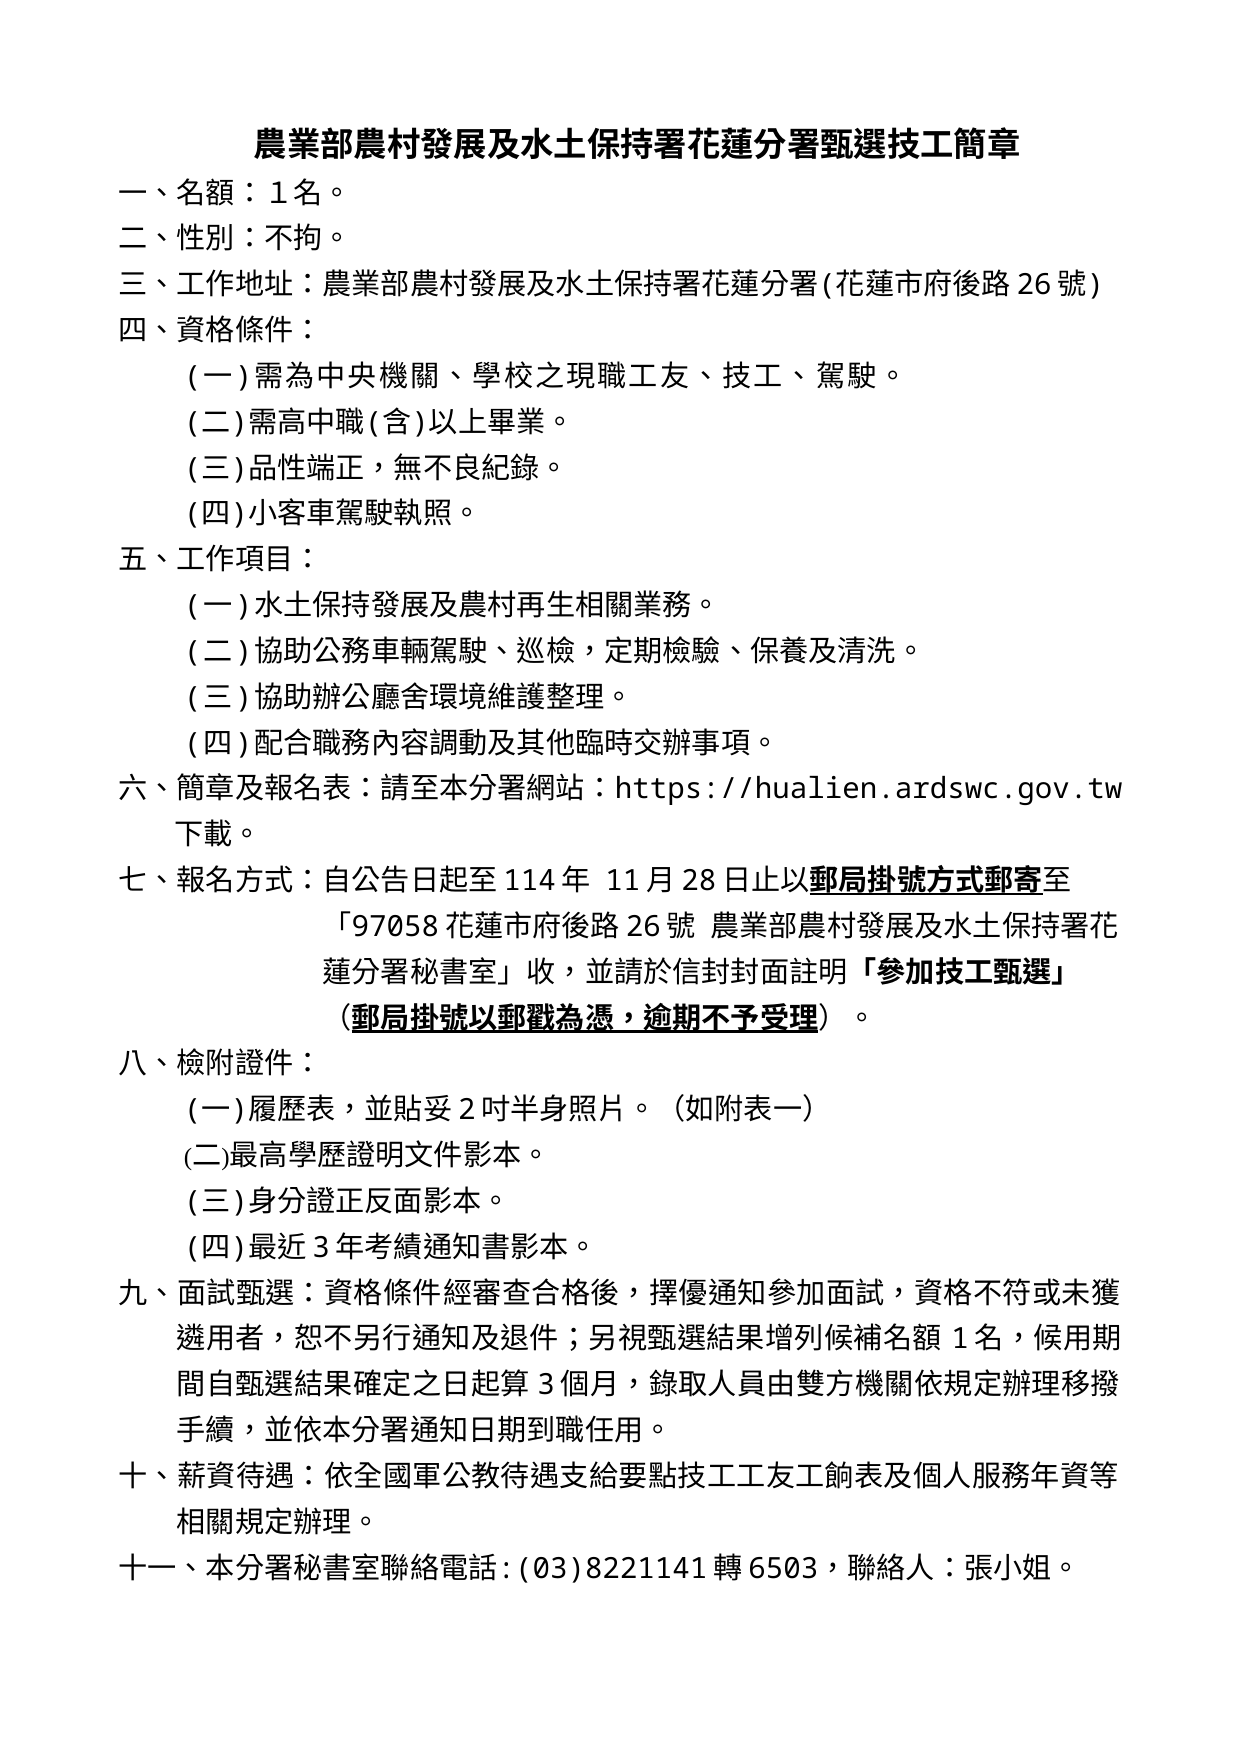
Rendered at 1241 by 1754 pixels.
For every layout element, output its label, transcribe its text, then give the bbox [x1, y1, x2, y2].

text (二)協助公務車輛駕駛、巡檢，定期檢驗、保養及清洗。 [184, 625, 1122, 671]
text (三)協助辦公廳舍環境維護整理。 [184, 671, 1122, 716]
text 八、檢附證件： [118, 1037, 1122, 1083]
text 六、簡章及報名表：請至本分署網站：https://hualien.ardswc.gov.tw下載。 [118, 762, 1122, 854]
text (一)履歷表，並貼妥2吋半身照片。（如附表一） [184, 1083, 1122, 1129]
text (二)需高中職(含)以上畢業。 [184, 396, 1122, 441]
text (三)品性端正，無不良紀錄。 [184, 441, 1122, 487]
text 四、資格條件： [118, 304, 1122, 350]
text 九、面試甄選：資格條件經審查合格後，擇優通知參加面試，資格不符或未獲遴用者，恕不另行通知及退件；另視甄選結果增列候補名額1名，候用期間自甄選結果確定之日起算3個月，錄取人員由雙方機關依規定辦理移撥手續，並依本分署通知日期到職任用。 [118, 1266, 1122, 1450]
text (四)最近3年考績通知書影本。 [184, 1221, 1122, 1266]
text (一)水土保持發展及農村再生相關業務。 [184, 579, 1122, 625]
text 農業部農村發展及水土保持署花蓮分署甄選技工簡章 [118, 118, 1122, 166]
text 三、工作地址：農業部農村發展及水土保持署花蓮分署(花蓮市府後路26號) [118, 258, 1122, 304]
text 一、名額：１名。 [118, 166, 1122, 212]
text (二)最高學歷證明文件影本。 [184, 1129, 1122, 1175]
text 十、薪資待遇：依全國軍公教待遇支給要點技工工友工餉表及個人服務年資等相關規定辦理。 [118, 1450, 1122, 1541]
text (一)需為中央機關、學校之現職工友、技工、駕駛。 [184, 350, 1122, 396]
text 五、工作項目： [118, 533, 1122, 579]
text (三)身分證正反面影本。 [184, 1175, 1122, 1221]
text (四)小客車駕駛執照。 [184, 487, 1122, 533]
text (四)配合職務內容調動及其他臨時交辦事項。 [184, 716, 1122, 762]
text 二、性別：不拘。 [118, 212, 1122, 258]
text 十一、本分署秘書室聯絡電話:(03)8221141轉6503，聯絡人：張小姐。 [118, 1541, 1122, 1587]
text 七、報名方式：自公告日起至114年 11月28日止以郵局掛號方式郵寄至「97058花蓮市府後路26號 農業部農村發展及水土保持署花蓮分署秘書室」收，並請於信封封面註明「參加技工甄選」（郵局掛號以郵戳為憑，逾期不予受理）。 [118, 854, 1122, 1037]
